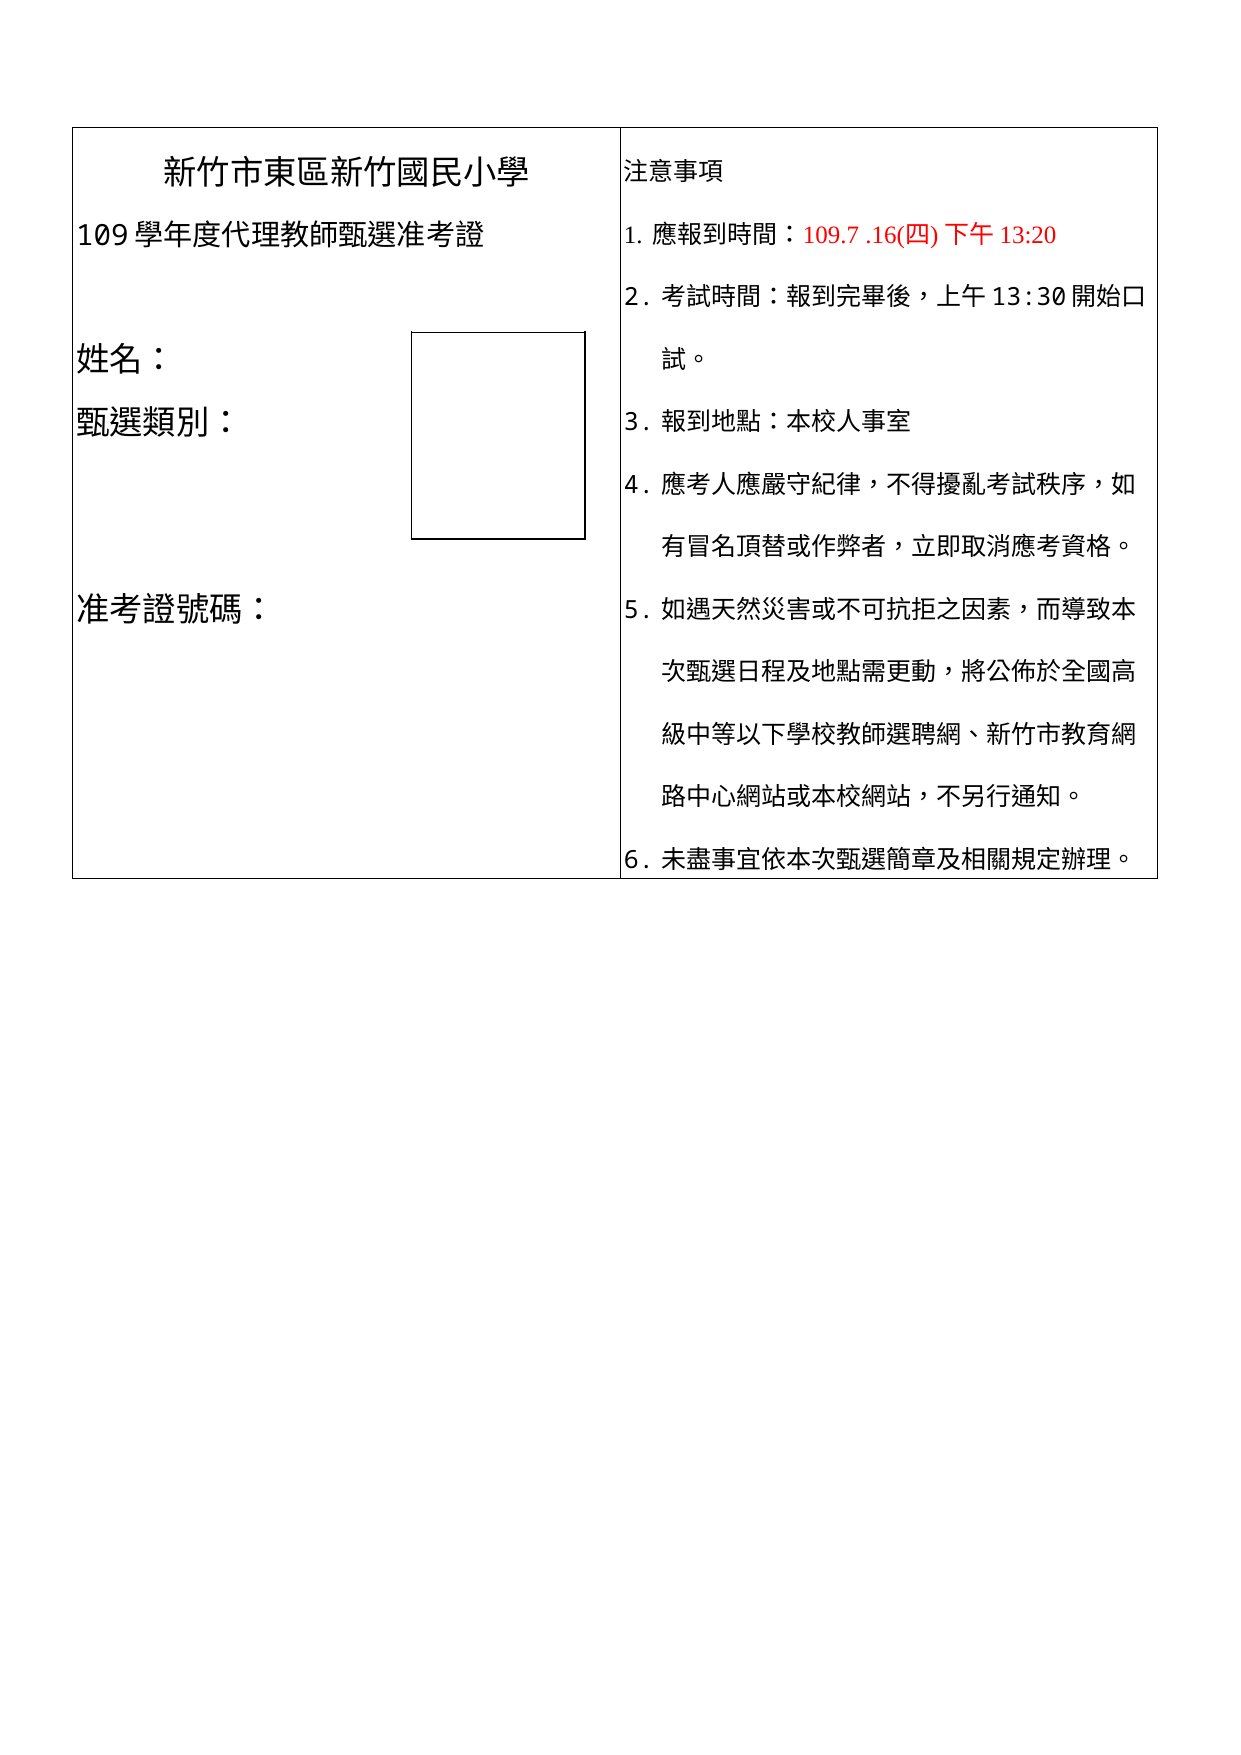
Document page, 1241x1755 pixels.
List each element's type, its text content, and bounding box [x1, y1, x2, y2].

table_header 新竹市東區新竹國民小學 109學年度代理教師甄選准考證 姓名： 甄選類別： 准考證號碼： [73, 128, 620, 878]
table_header 注意事項 應報到時間：109.7 .16(四) 下午13:20 考試時間：報到完畢後，上午13:30開始口試。 報到地點：本校人事室 應考人應嚴守紀律，不得擾亂考試秩序，如有冒名頂替或作弊者，立即取消應考資格。 如遇天然災害或不可抗拒之因素，而導致本次甄選日程及地點需更動，將公佈於全國高級中等以下學校教師選聘網、新竹市教育網路中心網站或本校網站，不另行通知。 未盡事宜依本次甄選簡章及相關規定辦理。 [621, 128, 1157, 878]
